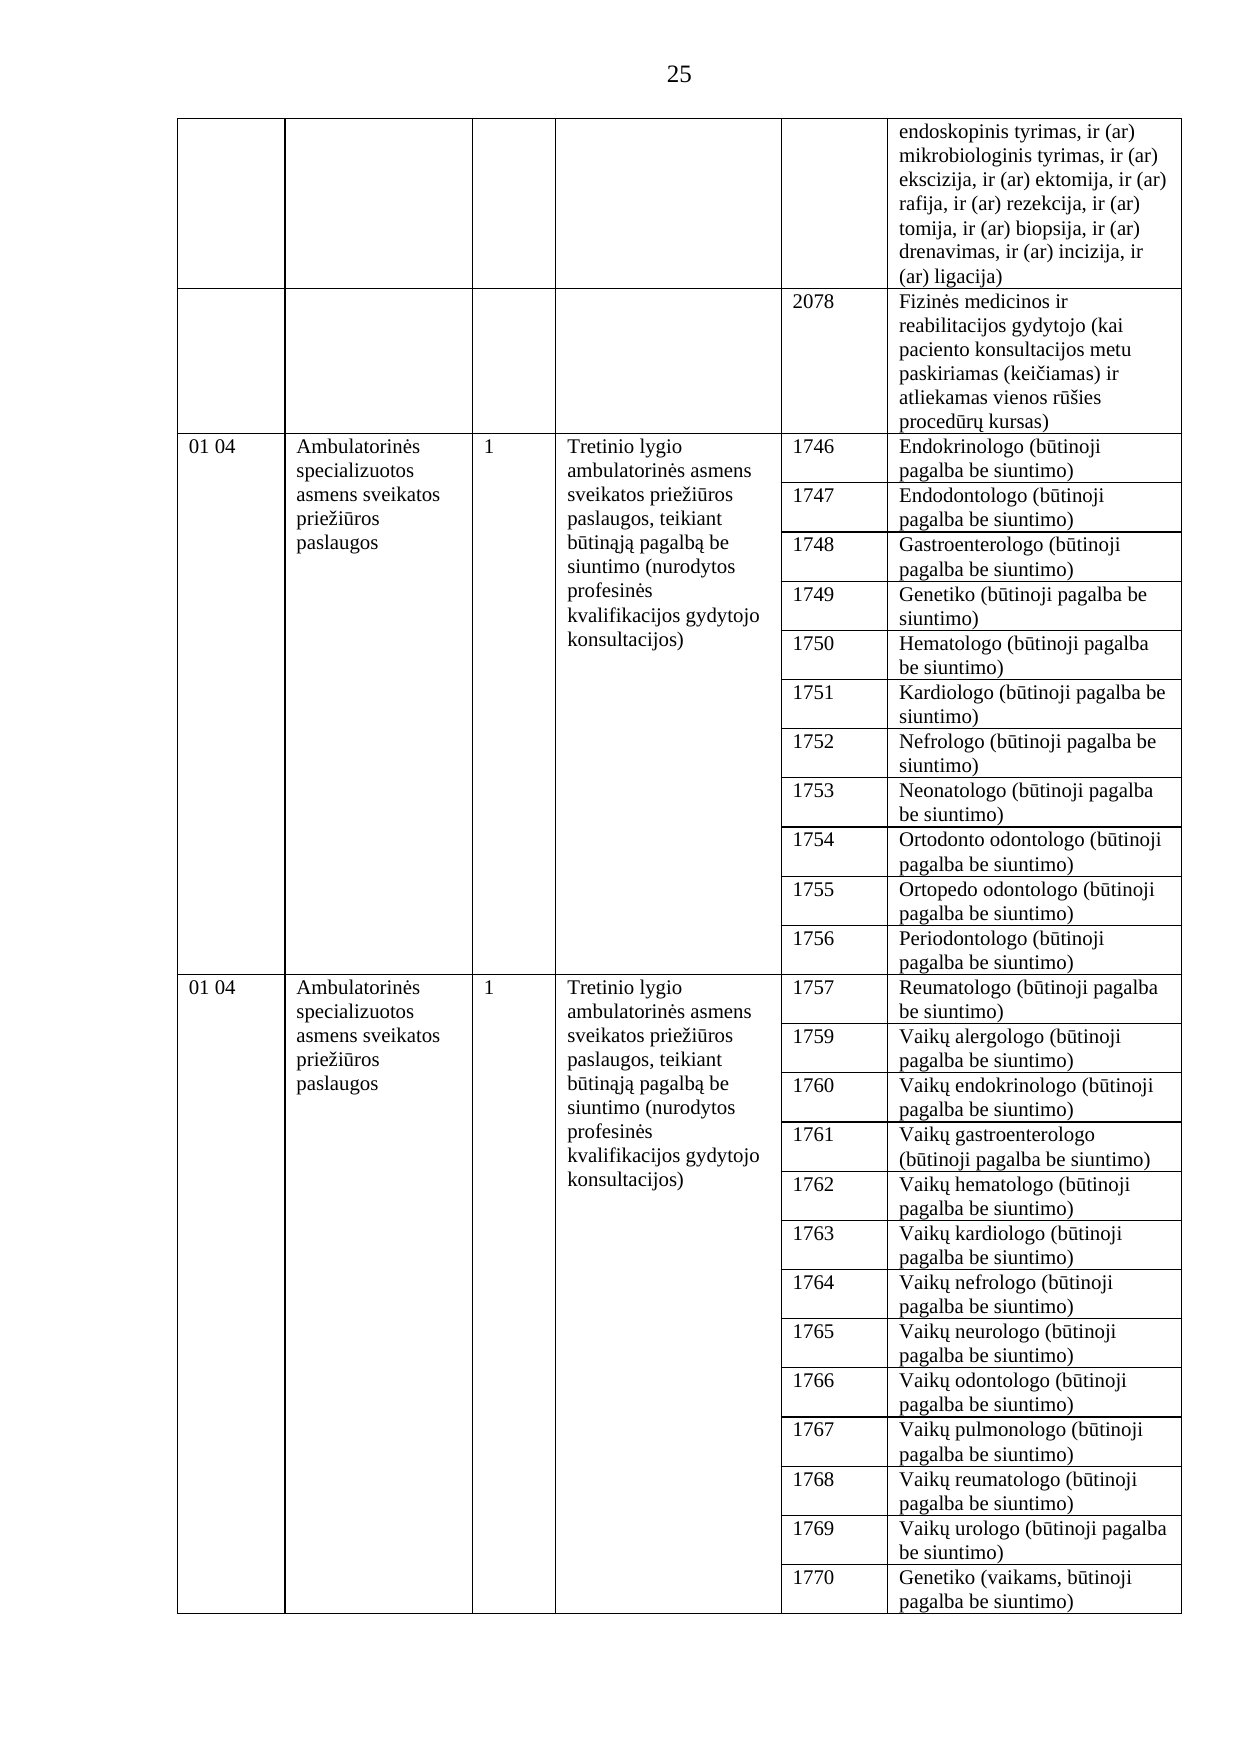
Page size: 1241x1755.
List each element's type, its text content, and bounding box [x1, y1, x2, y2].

table_cell Endokrinologo (būtinoji pagalba be siuntimo) [888, 434, 1181, 482]
table_cell 01 04 [178, 975, 284, 1613]
table_cell Vaikų urologo (būtinoji pagalba be siuntimo) [888, 1516, 1181, 1564]
table_cell Vaikų reumatologo (būtinoji pagalba be siuntimo) [888, 1467, 1181, 1515]
table_cell 1746 [782, 434, 887, 482]
table_cell Vaikų gastroenterologo (būtinoji pagalba be siuntimo) [888, 1123, 1181, 1171]
table_cell Ortopedo odontologo (būtinoji pagalba be siuntimo) [888, 877, 1181, 925]
table_cell Genetiko (vaikams, būtinoji pagalba be siuntimo) [888, 1565, 1181, 1613]
table_cell [473, 119, 555, 288]
table_cell Vaikų alergologo (būtinoji pagalba be siuntimo) [888, 1024, 1181, 1072]
table_cell Periodontologo (būtinoji pagalba be siuntimo) [888, 926, 1181, 974]
table_cell Ambulatorinės specializuotos asmens sveikatos priežiūros paslaugos [286, 434, 472, 974]
table_cell 2078 [782, 289, 887, 433]
table_cell 1760 [782, 1073, 887, 1121]
table_cell 1766 [782, 1368, 887, 1416]
table_cell [286, 289, 472, 433]
table_cell Vaikų neurologo (būtinoji pagalba be siuntimo) [888, 1319, 1181, 1367]
table_cell Endodontologo (būtinoji pagalba be siuntimo) [888, 483, 1181, 531]
table_cell endoskopinis tyrimas, ir (ar) mikrobiologinis tyrimas, ir (ar) ekscizija, ir (ar) ektomija, ir (ar) rafija, ir (ar) rezekcija, ir (ar) tomija, ir (ar) biopsija, ir (ar) drenavimas, ir (ar) incizija, ir (ar) ligacija) [888, 119, 1181, 288]
table_cell Vaikų odontologo (būtinoji pagalba be siuntimo) [888, 1368, 1181, 1416]
table_cell 1752 [782, 729, 887, 777]
table_cell 1 [473, 434, 555, 974]
table_cell Vaikų nefrologo (būtinoji pagalba be siuntimo) [888, 1270, 1181, 1318]
table_cell 1759 [782, 1024, 887, 1072]
table_cell Nefrologo (būtinoji pagalba be siuntimo) [888, 729, 1181, 777]
table_cell 1763 [782, 1221, 887, 1269]
table_cell [473, 289, 555, 433]
table_cell 1757 [782, 975, 887, 1023]
table_cell 1765 [782, 1319, 887, 1367]
table_cell Genetiko (būtinoji pagalba be siuntimo) [888, 582, 1181, 630]
table_cell Vaikų hematologo (būtinoji pagalba be siuntimo) [888, 1172, 1181, 1220]
table_cell 1755 [782, 877, 887, 925]
table_cell Gastroenterologo (būtinoji pagalba be siuntimo) [888, 533, 1181, 581]
table_cell Vaikų kardiologo (būtinoji pagalba be siuntimo) [888, 1221, 1181, 1269]
table_cell 1770 [782, 1565, 887, 1613]
table_cell 1751 [782, 680, 887, 728]
table_cell 1754 [782, 828, 887, 876]
table_cell Neonatologo (būtinoji pagalba be siuntimo) [888, 778, 1181, 826]
table_cell 1767 [782, 1418, 887, 1466]
table_cell 1750 [782, 631, 887, 679]
table_cell [286, 119, 472, 288]
table_cell Hematologo (būtinoji pagalba be siuntimo) [888, 631, 1181, 679]
table_cell [782, 119, 887, 288]
table_cell Vaikų endokrinologo (būtinoji pagalba be siuntimo) [888, 1073, 1181, 1121]
table_cell [556, 289, 781, 433]
table_cell [178, 119, 284, 288]
table_cell 1762 [782, 1172, 887, 1220]
table_cell 1748 [782, 533, 887, 581]
table_cell 1768 [782, 1467, 887, 1515]
table_cell 1 [473, 975, 555, 1613]
table_cell 1753 [782, 778, 887, 826]
table_cell 1747 [782, 483, 887, 531]
table_cell 1756 [782, 926, 887, 974]
table_cell 01 04 [178, 434, 284, 974]
table_cell Reumatologo (būtinoji pagalba be siuntimo) [888, 975, 1181, 1023]
table_cell Tretinio lygio ambulatorinės asmens sveikatos priežiūros paslaugos, teikiant būtinąją pagalbą be siuntimo (nurodytos profesinės kvalifikacijos gydytojo konsultacijos) [556, 434, 781, 974]
table_cell Tretinio lygio ambulatorinės asmens sveikatos priežiūros paslaugos, teikiant būtinąją pagalbą be siuntimo (nurodytos profesinės kvalifikacijos gydytojo konsultacijos) [556, 975, 781, 1613]
table_cell 1769 [782, 1516, 887, 1564]
table_cell Ortodonto odontologo (būtinoji pagalba be siuntimo) [888, 828, 1181, 876]
table_cell [556, 119, 781, 288]
table_cell 1761 [782, 1123, 887, 1171]
table_cell 1749 [782, 582, 887, 630]
table_cell [178, 289, 284, 433]
table_cell Kardiologo (būtinoji pagalba be siuntimo) [888, 680, 1181, 728]
table_cell Vaikų pulmonologo (būtinoji pagalba be siuntimo) [888, 1418, 1181, 1466]
table_cell Ambulatorinės specializuotos asmens sveikatos priežiūros paslaugos [286, 975, 472, 1613]
table_cell Fizinės medicinos ir reabilitacijos gydytojo (kai paciento konsultacijos metu paskiriamas (keičiamas) ir atliekamas vienos rūšies procedūrų kursas) [888, 289, 1181, 433]
table_cell 1764 [782, 1270, 887, 1318]
